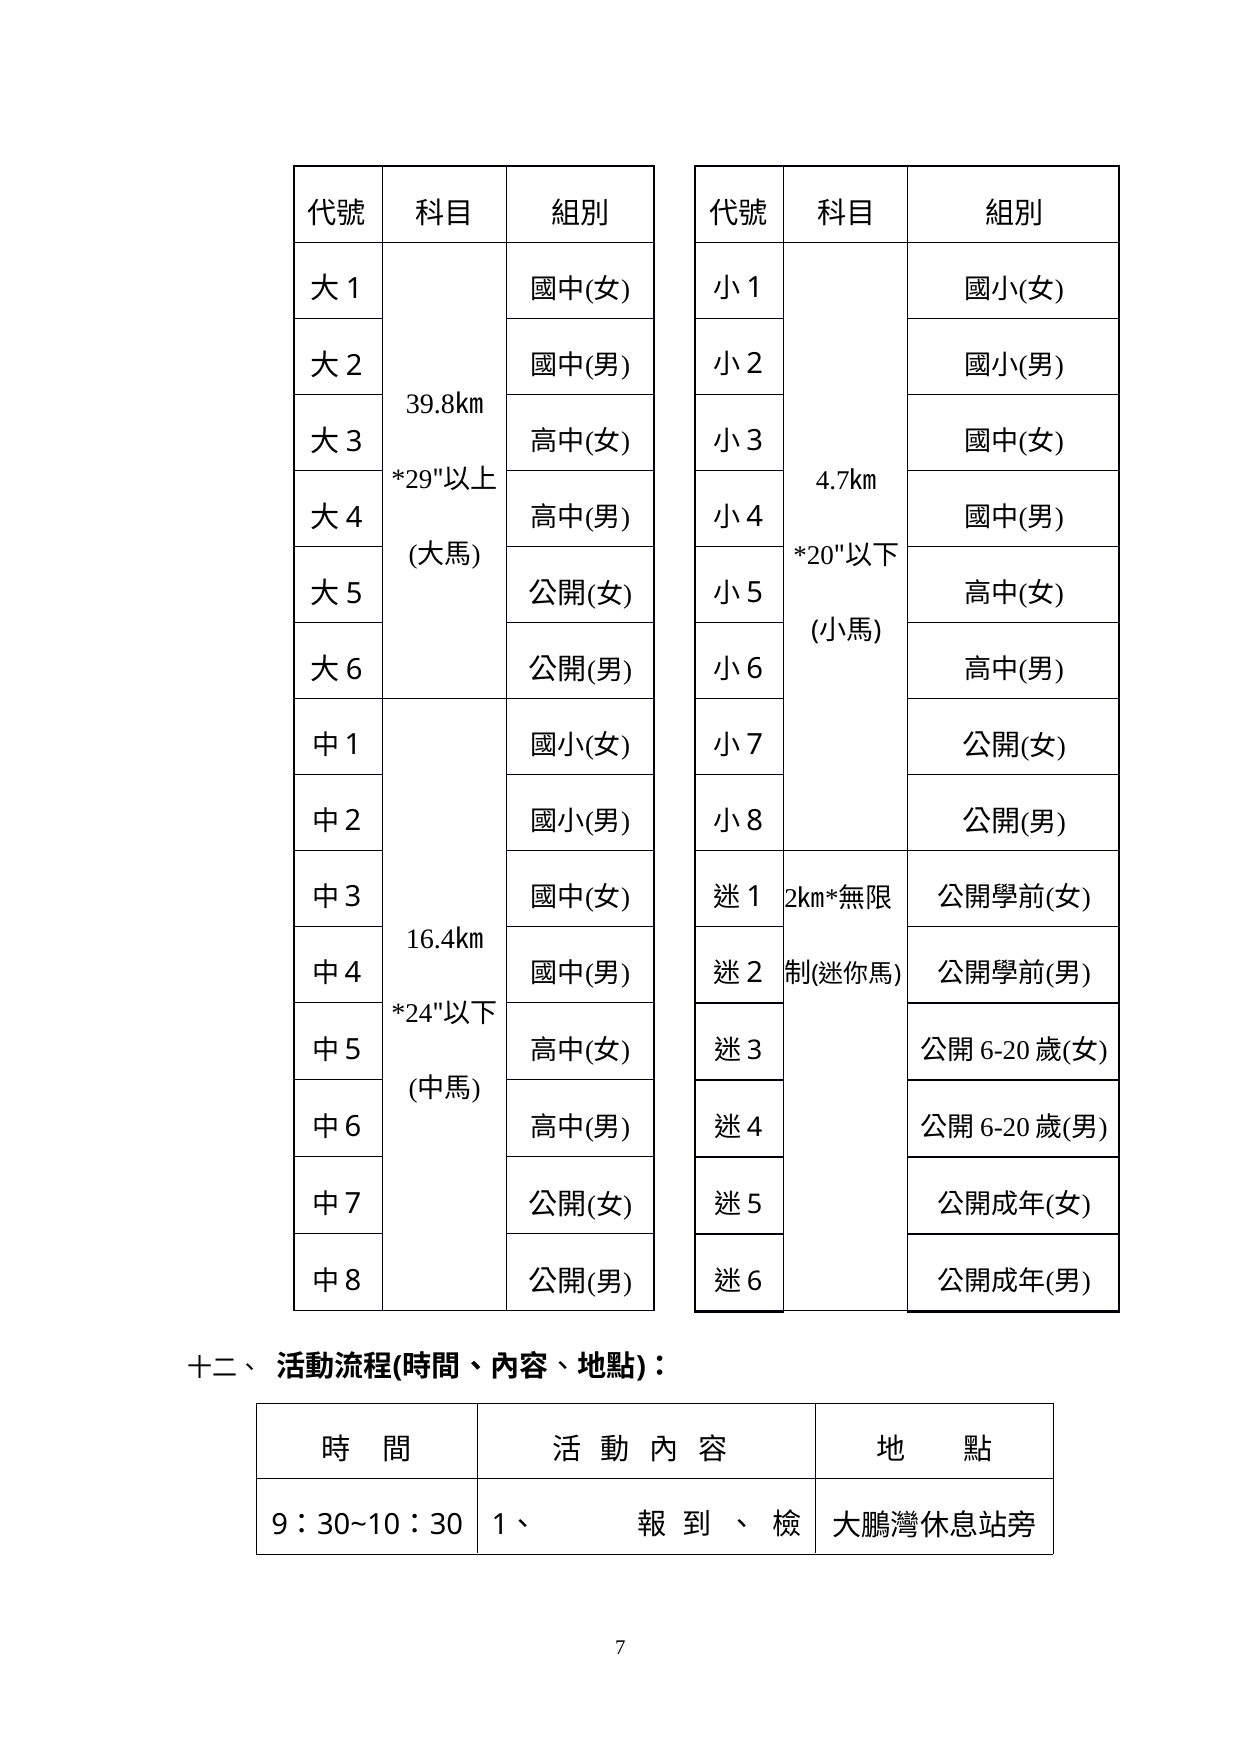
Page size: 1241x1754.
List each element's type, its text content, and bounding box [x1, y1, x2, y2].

table_cell 中3 [295, 851, 382, 926]
table_cell [784, 1002, 907, 1079]
table_cell 中1 [295, 699, 382, 774]
table_header 代號 [295, 167, 382, 242]
table_cell 迷2 [696, 927, 783, 1002]
table_cell 國中(男) [908, 471, 1118, 546]
table_cell 中5 [295, 1003, 382, 1079]
table_cell 39.8㎞*29"以上 (大馬) [383, 243, 506, 698]
table_cell 公開(男) [507, 623, 653, 698]
table_cell 16.4㎞*24"以下 (中馬) [383, 699, 506, 1310]
table_cell 國小(男) [908, 319, 1118, 394]
table_cell 國中(男) [507, 927, 653, 1002]
list 活動流程(時間、內容、地點)： [187, 1320, 1053, 1395]
table_cell [655, 470, 694, 546]
table_cell 大3 [295, 395, 382, 470]
table_cell 公開(女) [507, 547, 653, 622]
table_cell [784, 1233, 907, 1310]
table_cell 國中(男) [507, 319, 653, 394]
table_cell 小8 [696, 775, 783, 850]
table_cell 公開學前(男) [908, 927, 1118, 1002]
table_header 地 點 [816, 1404, 1053, 1478]
table_cell 國小(女) [908, 243, 1118, 318]
table_cell 公開6-20歲(女) [908, 1004, 1118, 1079]
table_cell 公開成年(女) [908, 1158, 1118, 1233]
table_cell [655, 546, 694, 622]
table_cell 大鵬灣休息站旁 [816, 1479, 1053, 1553]
table_cell 小5 [696, 547, 783, 622]
table_cell 小3 [696, 395, 783, 470]
table_cell [655, 1233, 694, 1310]
table_cell 公開(男) [507, 1234, 653, 1310]
table_cell 小6 [696, 623, 783, 698]
table_cell 中2 [295, 775, 382, 850]
table_cell 大4 [295, 471, 382, 546]
table_cell 小1 [696, 243, 783, 318]
table_header 組別 [908, 167, 1118, 242]
table_header 代號 [696, 167, 783, 242]
table_cell 中6 [295, 1080, 382, 1156]
table_cell [655, 698, 694, 774]
table_cell 小2 [696, 319, 783, 394]
table_cell 大1 [295, 243, 382, 318]
table_header 科目 [383, 167, 506, 242]
table_cell 國小(男) [507, 775, 653, 850]
table_header 活 動 內 容 [478, 1404, 815, 1478]
table_cell 高中(女) [507, 1003, 653, 1079]
table_cell [655, 394, 694, 470]
table_header 科目 [784, 167, 907, 242]
table_cell 公開學前(女) [908, 851, 1118, 926]
table_cell [655, 1156, 694, 1233]
table_cell 2㎞*無限制(迷你馬) [784, 851, 907, 1002]
table_cell 公開(女) [908, 699, 1118, 774]
table_cell [655, 774, 694, 850]
table_header 組別 [507, 167, 653, 242]
table_header 時 間 [257, 1404, 477, 1478]
table_cell 公開成年(男) [908, 1235, 1118, 1310]
table_cell 大2 [295, 319, 382, 394]
table_cell 小4 [696, 471, 783, 546]
table_cell 國中(女) [908, 395, 1118, 470]
table_cell 9：30~10：30 [257, 1479, 477, 1553]
table_cell 國中(女) [507, 851, 653, 926]
table_cell 報到、檢錄、取用中餐 集結(領取活動說明書、晶片及紀念品) [478, 1479, 815, 1553]
table_cell 公開(男) [908, 775, 1118, 850]
table_cell 小7 [696, 699, 783, 774]
table_cell 公開(女) [507, 1157, 653, 1233]
table_cell 中8 [295, 1234, 382, 1310]
table_cell [655, 850, 694, 926]
table_cell 公開6-20歲(男) [908, 1081, 1118, 1156]
table_cell 高中(女) [908, 547, 1118, 622]
table_cell 大5 [295, 547, 382, 622]
table_cell 4.7㎞*20"以下 (小馬) [784, 243, 907, 850]
table_header [655, 165, 694, 242]
table_cell 中4 [295, 927, 382, 1002]
table_cell [784, 1156, 907, 1233]
table_cell [655, 242, 694, 318]
table_cell 迷5 [696, 1158, 783, 1233]
table_cell 迷6 [696, 1235, 783, 1310]
table_cell 迷3 [696, 1004, 783, 1079]
table_cell 迷4 [696, 1081, 783, 1156]
table_cell 大6 [295, 623, 382, 698]
table_cell 中7 [295, 1157, 382, 1233]
table_cell [655, 318, 694, 394]
table_cell 高中(男) [908, 623, 1118, 698]
table_cell [655, 926, 694, 1002]
table_cell 高中(女) [507, 395, 653, 470]
table_cell 高中(男) [507, 471, 653, 546]
table_cell 國小(女) [507, 699, 653, 774]
table_cell 迷1 [696, 851, 783, 926]
table_cell [655, 622, 694, 698]
table_cell 高中(男) [507, 1080, 653, 1156]
table_cell 國中(女) [507, 243, 653, 318]
table_cell [784, 1079, 907, 1156]
table_cell [655, 1079, 694, 1156]
table_cell [655, 1002, 694, 1079]
